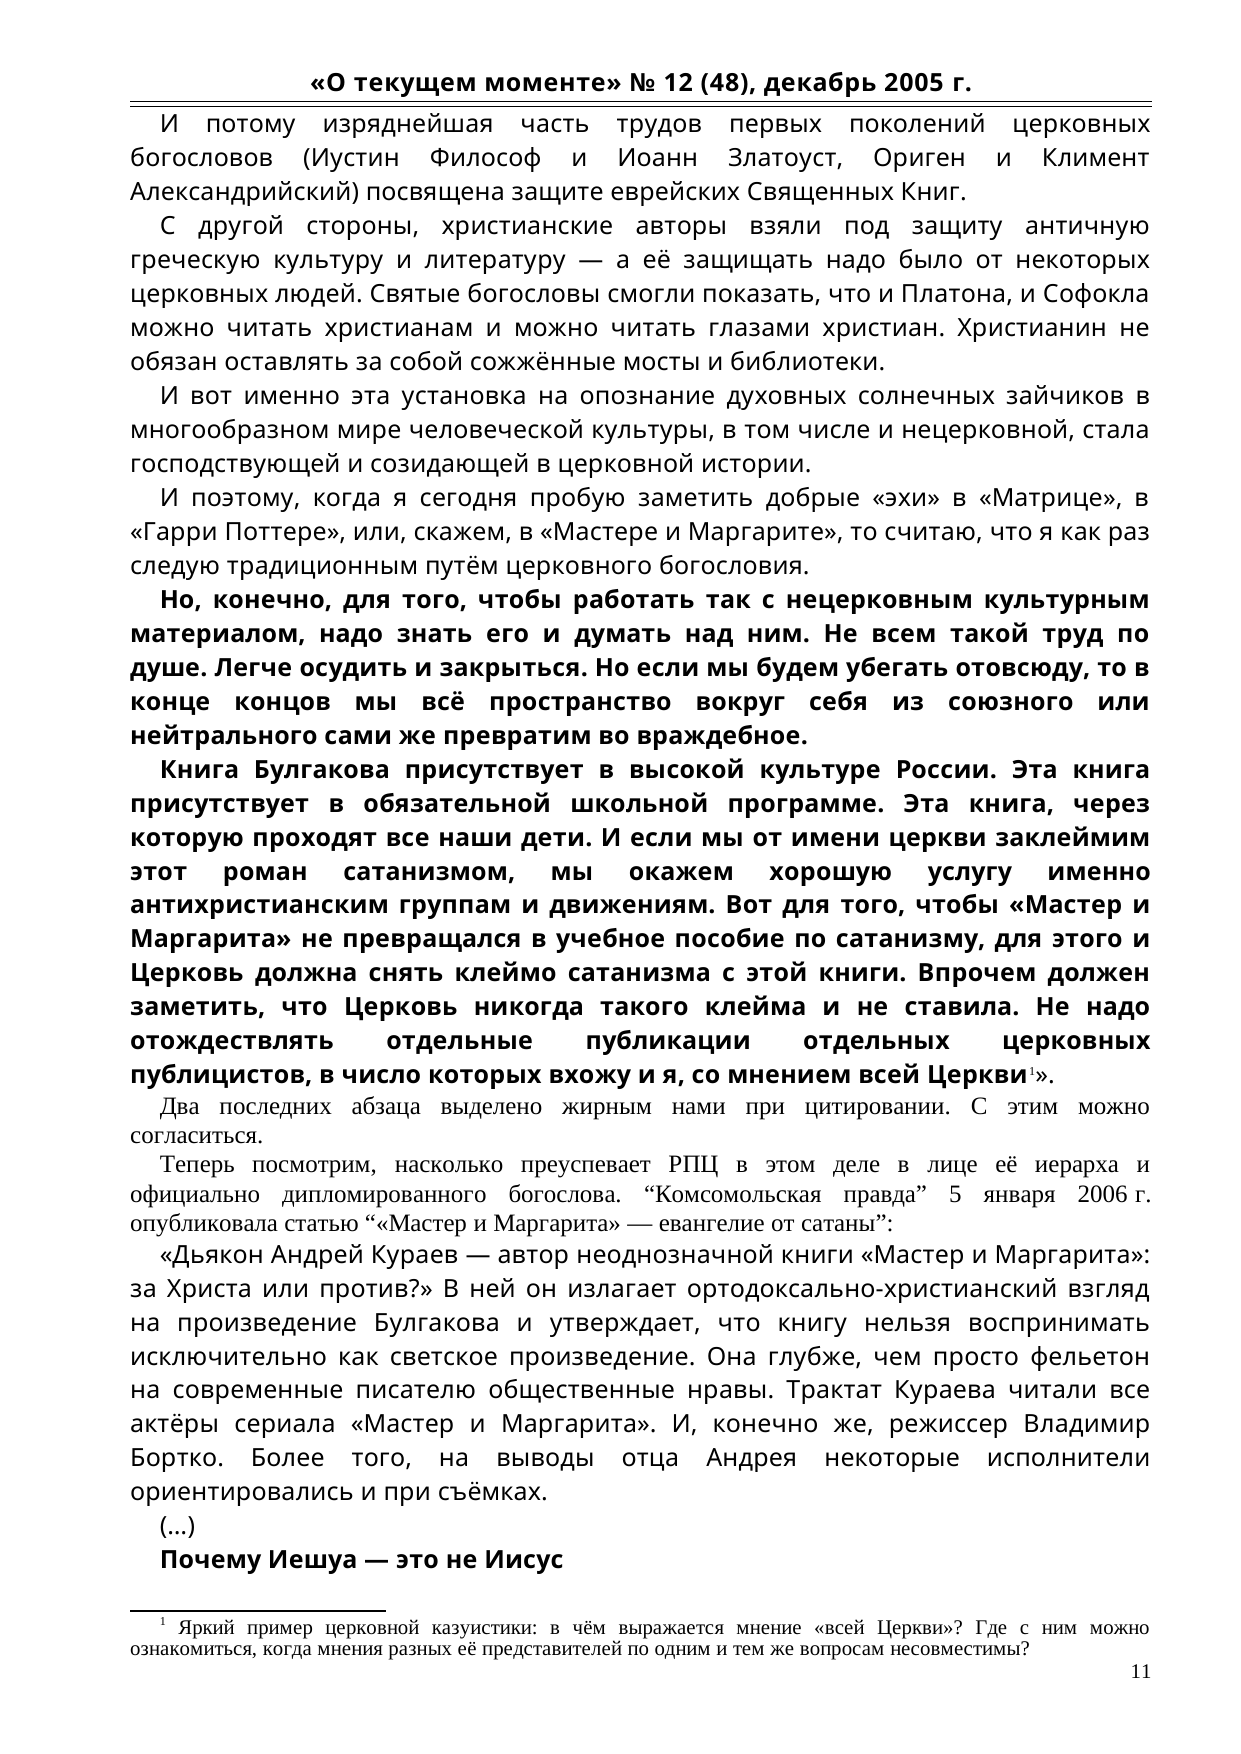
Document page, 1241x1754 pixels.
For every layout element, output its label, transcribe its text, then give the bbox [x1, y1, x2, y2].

text Почему Иешуа — это не Иисус [130, 1542, 1152, 1576]
text Но, конечно, для того, чтобы работать так с нецерковным культурным материалом, надо знать его и думать над ним. Не всем такой труд по душе. Легче осудить и закрыться. Но если мы будем убегать отовсюду, то в конце концов мы всё пространство вокруг себя из союзного или нейтрального сами же превратим во враждебное. [130, 582, 1152, 752]
text И вот именно эта установка на опознание духовных солнечных зайчиков в многообразном мире человеческой культуры, в том числе и нецерковной, стала господствующей и созидающей в церковной истории. [130, 378, 1152, 480]
text Два последних абзаца выделено жирным нами при цитировании. С этим можно согласиться. [130, 1091, 1152, 1149]
text «Дьякон Андрей Кураев — автор неоднозначной книги «Мастер и Маргарита»: за Христа или против?» В ней он излагает ортодоксально-христианский взгляд на произведение Булгакова и утверждает, что книгу нельзя воспринимать исключительно как светское произведение. Она глубже, чем просто фельетон на современные писателю общественные нравы. Трактат Кураева читали все актёры сериала «Мастер и Маргарита». И, конечно же, режиссер Владимир Бортко. Более того, на выводы отца Андрея некоторые исполнители ориентировались и при съёмках. [130, 1237, 1152, 1508]
text И поэтому, когда я сегодня пробую заметить добрые «эхи» в «Матрице», в «Гарри Поттере», или, скажем, в «Мастере и Маргарите», то считаю, что я как раз следую традиционным путём церковного богословия. [130, 480, 1152, 582]
text Теперь посмотрим, насколько преуспевает РПЦ в этом деле в лице её иерарха и официально дипломированного богослова. “Комсомольская правда” 5 января 2006 г. опубликовала статью “«Мастер и Маргарита» — евангелие от сатаны”: [130, 1149, 1152, 1237]
text Яркий пример церковной казуистики: в чём выражается мнение «всей Церкви»? Где с ним можно ознакомиться, когда мнения разных её представителей по одним и тем же вопросам несовместимы? [130, 1617, 1152, 1659]
text И потому изряднейшая часть трудов первых поколений церковных богословов (Иустин Философ и Иоанн Златоуст, Ориген и Климент Александрийский) посвящена защите еврейских Священных Книг. [130, 107, 1152, 208]
text С другой стороны, христианские авторы взяли под защиту античную греческую культуру и литературу — а её защищать надо было от некоторых церковных людей. Святые богословы смогли показать, что и Платона, и Софокла можно читать христианам и можно читать глазами христиан. Христианин не обязан оставлять за собой сожжённые мосты и библиотеки. [130, 208, 1152, 378]
text (…) [130, 1508, 1152, 1542]
text Книга Булгакова присутствует в высокой культуре России. Эта книга присутствует в обязательной школьной программе. Эта книга, через которую проходят все наши дети. И если мы от имени церкви заклеймим этот роман сатанизмом, мы окажем хорошую услугу именно антихристианским группам и движениям. Вот для того, чтобы «Мастер и Маргарита» не превращался в учебное пособие по сатанизму, для этого и Церковь должна снять клеймо сатанизма с этой книги. Впрочем должен заметить, что Церковь никогда такого клейма и не ставила. Не надо отождествлять отдельные публикации отдельных церковных публицистов, в число которых вхожу и я, со мнением всей Церкви». [130, 752, 1152, 1091]
